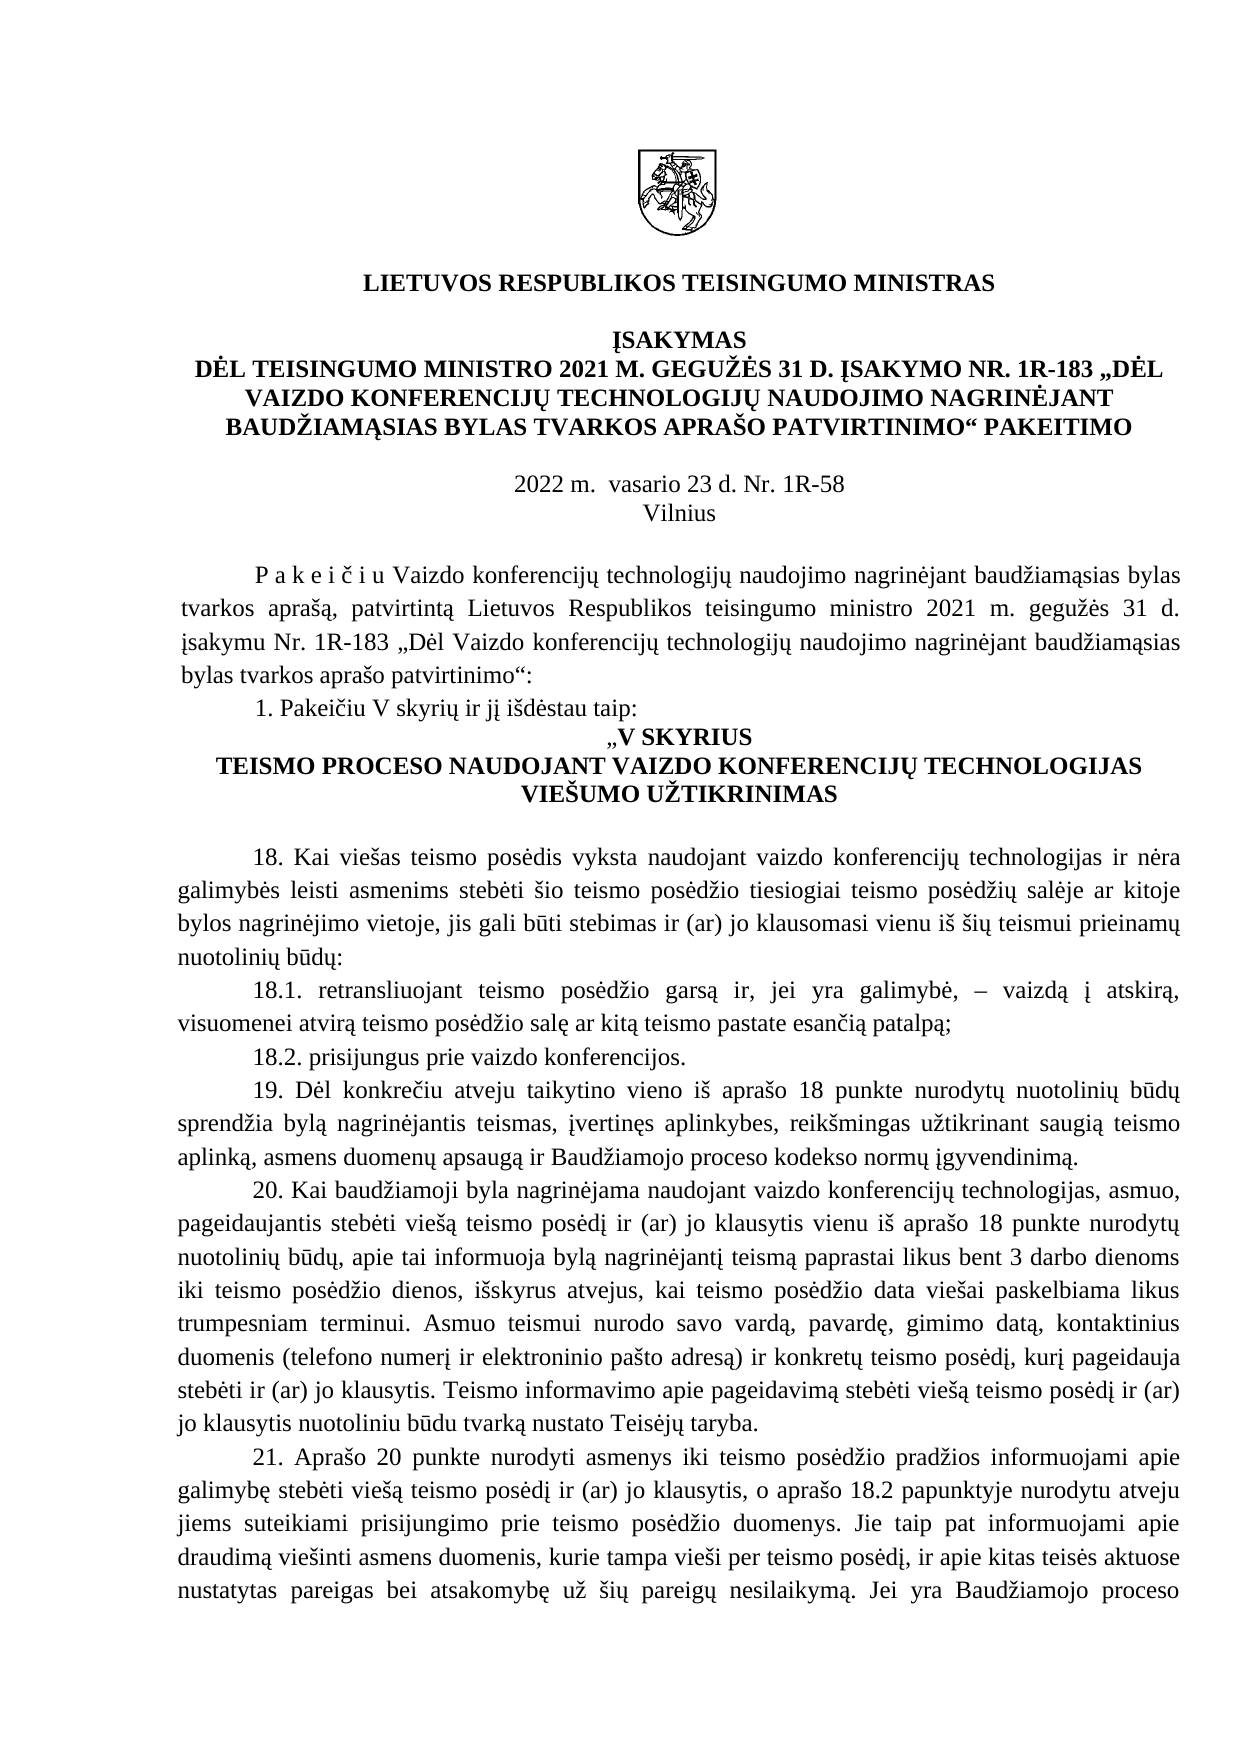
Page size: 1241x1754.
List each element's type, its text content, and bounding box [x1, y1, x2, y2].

text 18.2. prisijungus prie vaizdo konferencijos. [177, 1037, 1181, 1070]
text Vilnius [177, 498, 1181, 527]
text „V SKYRIUS [177, 722, 1181, 751]
text DĖL TEISINGUMO MINISTRO 2021 M. GEGUŽĖS 31 D. ĮSAKYMO NR. 1R-183 „DĖL VAIZDO KONFERENCIJŲ TECHNOLOGIJŲ NAUDOJIMO NAGRINĖJANT BAUDŽIAMĄSIAS BYLAS TVARKOS APRAŠO PATVIRTINIMO“ PAKEITIMO [177, 354, 1181, 440]
text 1. Pakeičiu V skyrių ir jį išdėstau taip: [181, 689, 1181, 722]
text LIETUVOS RESPUBLIKOS TEISINGUMO MINISTRAS [177, 268, 1181, 297]
text Pakeičiu Vaizdo konferencijų technologijų naudojimo nagrinėjant baudžiamąsias bylas tvarkos aprašą, patvirtintą Lietuvos Respublikos teisingumo ministro 2021 m. gegužės 31 d. įsakymu Nr. 1R-183 „Dėl Vaizdo konferencijų technologijų naudojimo nagrinėjant baudžiamąsias bylas tvarkos aprašo patvirtinimo“: [181, 555, 1181, 689]
text 2022 m. vasario 23 d. Nr. 1R-58 [177, 469, 1181, 498]
text ĮSAKYMAS [177, 325, 1181, 354]
text 19. Dėl konkrečiu atveju taikytino vieno iš aprašo 18 punkte nurodytų nuotolinių būdų sprendžia bylą nagrinėjantis teismas, įvertinęs aplinkybes, reikšmingas užtikrinant saugią teismo aplinką, asmens duomenų apsaugą ir Baudžiamojo proceso kodekso normų įgyvendinimą. [177, 1070, 1181, 1170]
text 18.1. retransliuojant teismo posėdžio garsą ir, jei yra galimybė, – vaizdą į atskirą, visuomenei atvirą teismo posėdžio salę ar kitą teismo pastate esančią patalpą; [177, 970, 1181, 1037]
text 18. Kai viešas teismo posėdis vyksta naudojant vaizdo konferencijų technologijas ir nėra galimybės leisti asmenims stebėti šio teismo posėdžio tiesiogiai teismo posėdžių salėje ar kitoje bylos nagrinėjimo vietoje, jis gali būti stebimas ir (ar) jo klausomasi vienu iš šių teismui prieinamų nuotolinių būdų: [177, 837, 1181, 970]
text 20. Kai baudžiamoji byla nagrinėjama naudojant vaizdo konferencijų technologijas, asmuo, pageidaujantis stebėti viešą teismo posėdį ir (ar) jo klausytis vienu iš aprašo 18 punkte nurodytų nuotolinių būdų, apie tai informuoja bylą nagrinėjantį teismą paprastai likus bent 3 darbo dienoms iki teismo posėdžio dienos, išskyrus atvejus, kai teismo posėdžio data viešai paskelbiama likus trumpesniam terminui. Asmuo teismui nurodo savo vardą, pavardę, gimimo datą, kontaktinius duomenis (telefono numerį ir elektroninio pašto adresą) ir konkretų teismo posėdį, kurį pageidauja stebėti ir (ar) jo klausytis. Teismo informavimo apie pageidavimą stebėti viešą teismo posėdį ir (ar) jo klausytis nuotoliniu būdu tvarką nustato Teisėjų taryba. [177, 1170, 1181, 1437]
text TEISMO PROCESO NAUDOJANT VAIZDO KONFERENCIJŲ TECHNOLOGIJAS VIEŠUMO UŽTIKRINIMAS [177, 751, 1181, 808]
text 21. Aprašo 20 punkte nurodyti asmenys iki teismo posėdžio pradžios informuojami apie galimybę stebėti viešą teismo posėdį ir (ar) jo klausytis, o aprašo 18.2 papunktyje nurodytu atveju jiems suteikiami prisijungimo prie teismo posėdžio duomenys. Jie taip pat informuojami apie draudimą viešinti asmens duomenis, kurie tampa vieši per teismo posėdį, ir apie kitas teisės aktuose nustatytas pareigas bei atsakomybę už šių pareigų nesilaikymą. Jei yra Baudžiamojo proceso [177, 1437, 1181, 1604]
